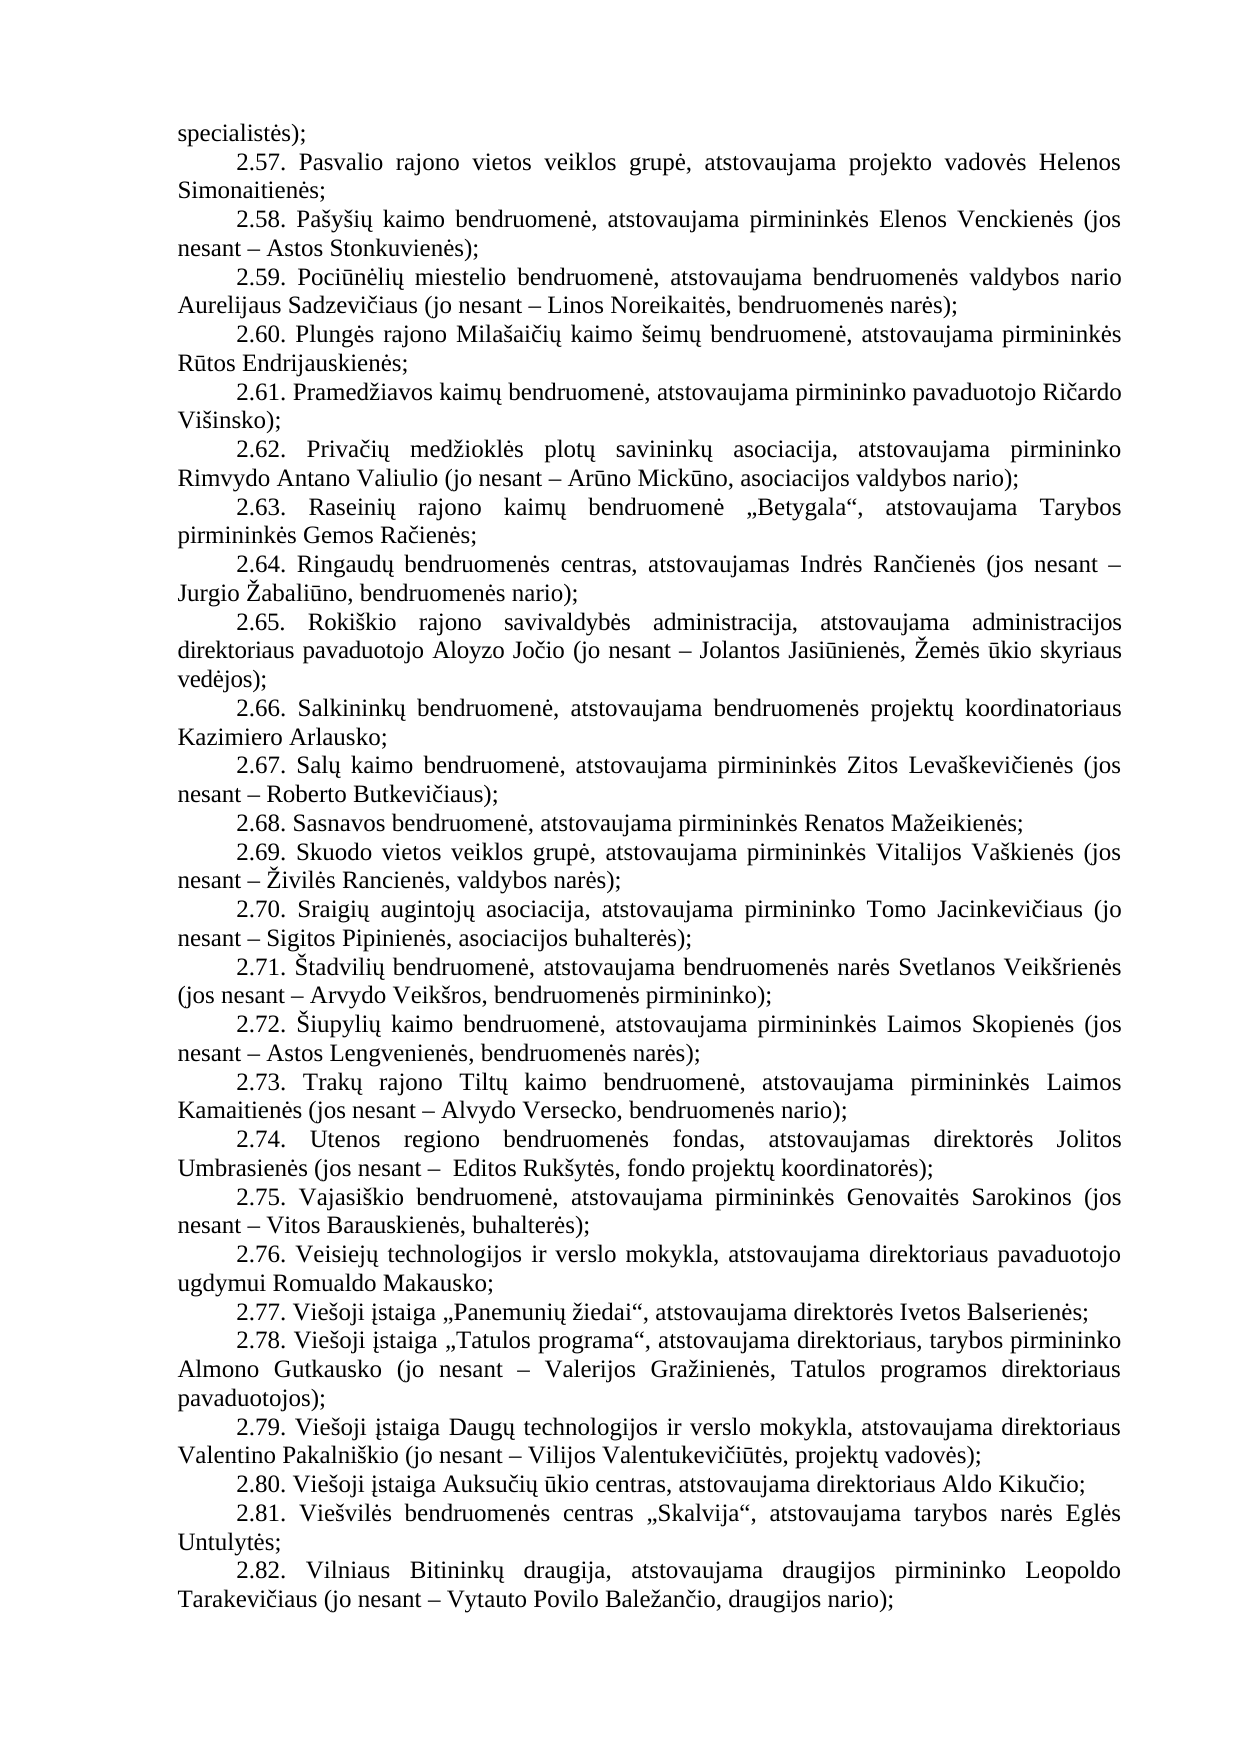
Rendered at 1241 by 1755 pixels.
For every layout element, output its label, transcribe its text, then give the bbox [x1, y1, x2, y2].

text 2.71. Štadvilių bendruomenė, atstovaujama bendruomenės narės Svetlanos Veikšrienės (jos nesant – Arvydo Veikšros, bendruomenės pirmininko); [177, 952, 1122, 1009]
text 2.78. Viešoji įstaiga „Tatulos programa“, atstovaujama direktoriaus, tarybos pirmininko Almono Gutkausko (jo nesant – Valerijos Gražinienės, Tatulos programos direktoriaus pavaduotojos); [177, 1326, 1122, 1412]
text specialistės); [177, 118, 1122, 147]
text 2.63. Raseinių rajono kaimų bendruomenė „Betygala“, atstovaujama Tarybos pirmininkės Gemos Račienės; [177, 492, 1122, 549]
text 2.72. Šiupylių kaimo bendruomenė, atstovaujama pirmininkės Laimos Skopienės (jos nesant – Astos Lengvenienės, bendruomenės narės); [177, 1009, 1122, 1067]
text 2.75. Vajasiškio bendruomenė, atstovaujama pirmininkės Genovaitės Sarokinos (jos nesant – Vitos Barauskienės, buhalterės); [177, 1182, 1122, 1239]
text 2.70. Sraigių augintojų asociacija, atstovaujama pirmininko Tomo Jacinkevičiaus (jo nesant – Sigitos Pipinienės, asociacijos buhalterės); [177, 894, 1122, 952]
text 2.58. Pašyšių kaimo bendruomenė, atstovaujama pirmininkės Elenos Venckienės (jos nesant – Astos Stonkuvienės); [177, 204, 1122, 262]
text 2.64. Ringaudų bendruomenės centras, atstovaujamas Indrės Rančienės (jos nesant – Jurgio Žabaliūno, bendruomenės nario); [177, 549, 1122, 607]
text 2.62. Privačių medžioklės plotų savininkų asociacija, atstovaujama pirmininko Rimvydo Antano Valiulio (jo nesant – Arūno Mickūno, asociacijos valdybos nario); [177, 434, 1122, 492]
text 2.60. Plungės rajono Milašaičių kaimo šeimų bendruomenė, atstovaujama pirmininkės Rūtos Endrijauskienės; [177, 319, 1122, 377]
text 2.67. Salų kaimo bendruomenė, atstovaujama pirmininkės Zitos Levaškevičienės (jos nesant – Roberto Butkevičiaus); [177, 751, 1122, 808]
text 2.59. Pociūnėlių miestelio bendruomenė, atstovaujama bendruomenės valdybos nario Aurelijaus Sadzevičiaus (jo nesant – Linos Noreikaitės, bendruomenės narės); [177, 262, 1122, 319]
text 2.77. Viešoji įstaiga „Panemunių žiedai“, atstovaujama direktorės Ivetos Balserienės; [177, 1297, 1122, 1326]
text 2.79. Viešoji įstaiga Daugų technologijos ir verslo mokykla, atstovaujama direktoriaus Valentino Pakalniškio (jo nesant – Vilijos Valentukevičiūtės, projektų vadovės); [177, 1412, 1122, 1469]
text 2.65. Rokiškio rajono savivaldybės administracija, atstovaujama administracijos direktoriaus pavaduotojo Aloyzo Jočio (jo nesant – Jolantos Jasiūnienės, Žemės ūkio skyriaus vedėjos); [177, 607, 1122, 693]
text 2.57. Pasvalio rajono vietos veiklos grupė, atstovaujama projekto vadovės Helenos Simonaitienės; [177, 147, 1122, 204]
text 2.82. Vilniaus Bitininkų draugija, atstovaujama draugijos pirmininko Leopoldo Tarakevičiaus (jo nesant – Vytauto Povilo Baležančio, draugijos nario); [177, 1556, 1122, 1613]
text 2.73. Trakų rajono Tiltų kaimo bendruomenė, atstovaujama pirmininkės Laimos Kamaitienės (jos nesant – Alvydo Versecko, bendruomenės nario); [177, 1067, 1122, 1124]
text 2.66. Salkininkų bendruomenė, atstovaujama bendruomenės projektų koordinatoriaus Kazimiero Arlausko; [177, 693, 1122, 751]
text 2.81. Viešvilės bendruomenės centras „Skalvija“, atstovaujama tarybos narės Eglės Untulytės; [177, 1498, 1122, 1556]
text 2.76. Veisiejų technologijos ir verslo mokykla, atstovaujama direktoriaus pavaduotojo ugdymui Romualdo Makausko; [177, 1239, 1122, 1297]
text 2.68. Sasnavos bendruomenė, atstovaujama pirmininkės Renatos Mažeikienės; [177, 808, 1122, 837]
text 2.80. Viešoji įstaiga Auksučių ūkio centras, atstovaujama direktoriaus Aldo Kikučio; [177, 1469, 1122, 1498]
text 2.69. Skuodo vietos veiklos grupė, atstovaujama pirmininkės Vitalijos Vaškienės (jos nesant – Živilės Rancienės, valdybos narės); [177, 837, 1122, 894]
text 2.61. Pramedžiavos kaimų bendruomenė, atstovaujama pirmininko pavaduotojo Ričardo Višinsko); [177, 377, 1122, 434]
text 2.74. Utenos regiono bendruomenės fondas, atstovaujamas direktorės Jolitos Umbrasienės (jos nesant – Editos Rukšytės, fondo projektų koordinatorės); [177, 1124, 1122, 1182]
